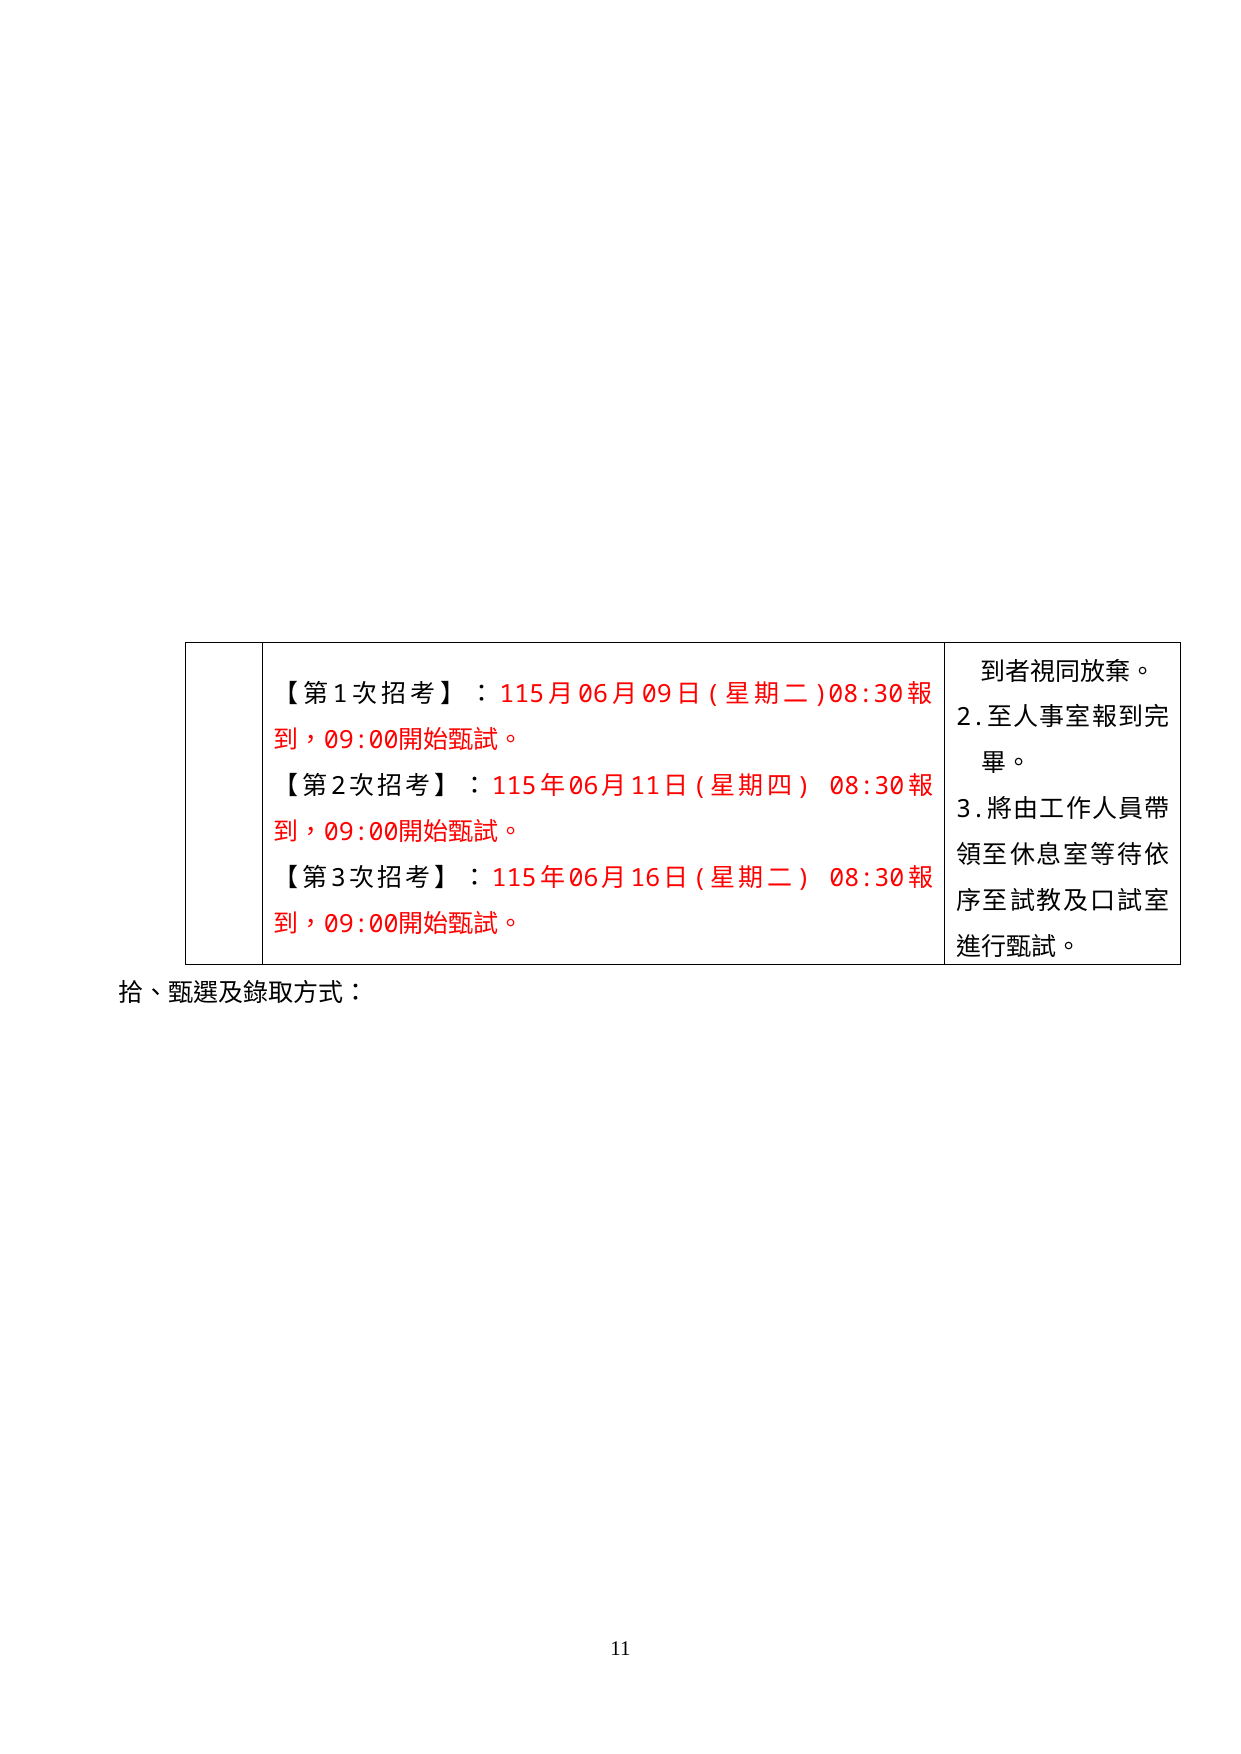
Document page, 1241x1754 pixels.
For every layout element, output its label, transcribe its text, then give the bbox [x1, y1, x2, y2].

table_cell [186, 643, 262, 964]
table_cell 【第1次招考】：115月06月09日(星期二)08:30報到，09:00開始甄試。 【第2次招考】：115年06月11日(星期四) 08:30報到，09:00開始甄試。 【第3次招考】：115年06月16日(星期二) 08:30報到，09:00開始甄試。 [263, 643, 944, 964]
table_cell 到者視同放棄。 2.至人事室報到完畢。 3.將由工作人員帶領至休息室等待依序至試教及口試室進行甄試。 [945, 643, 1180, 964]
text 拾、甄選及錄取方式： [118, 965, 1122, 1011]
